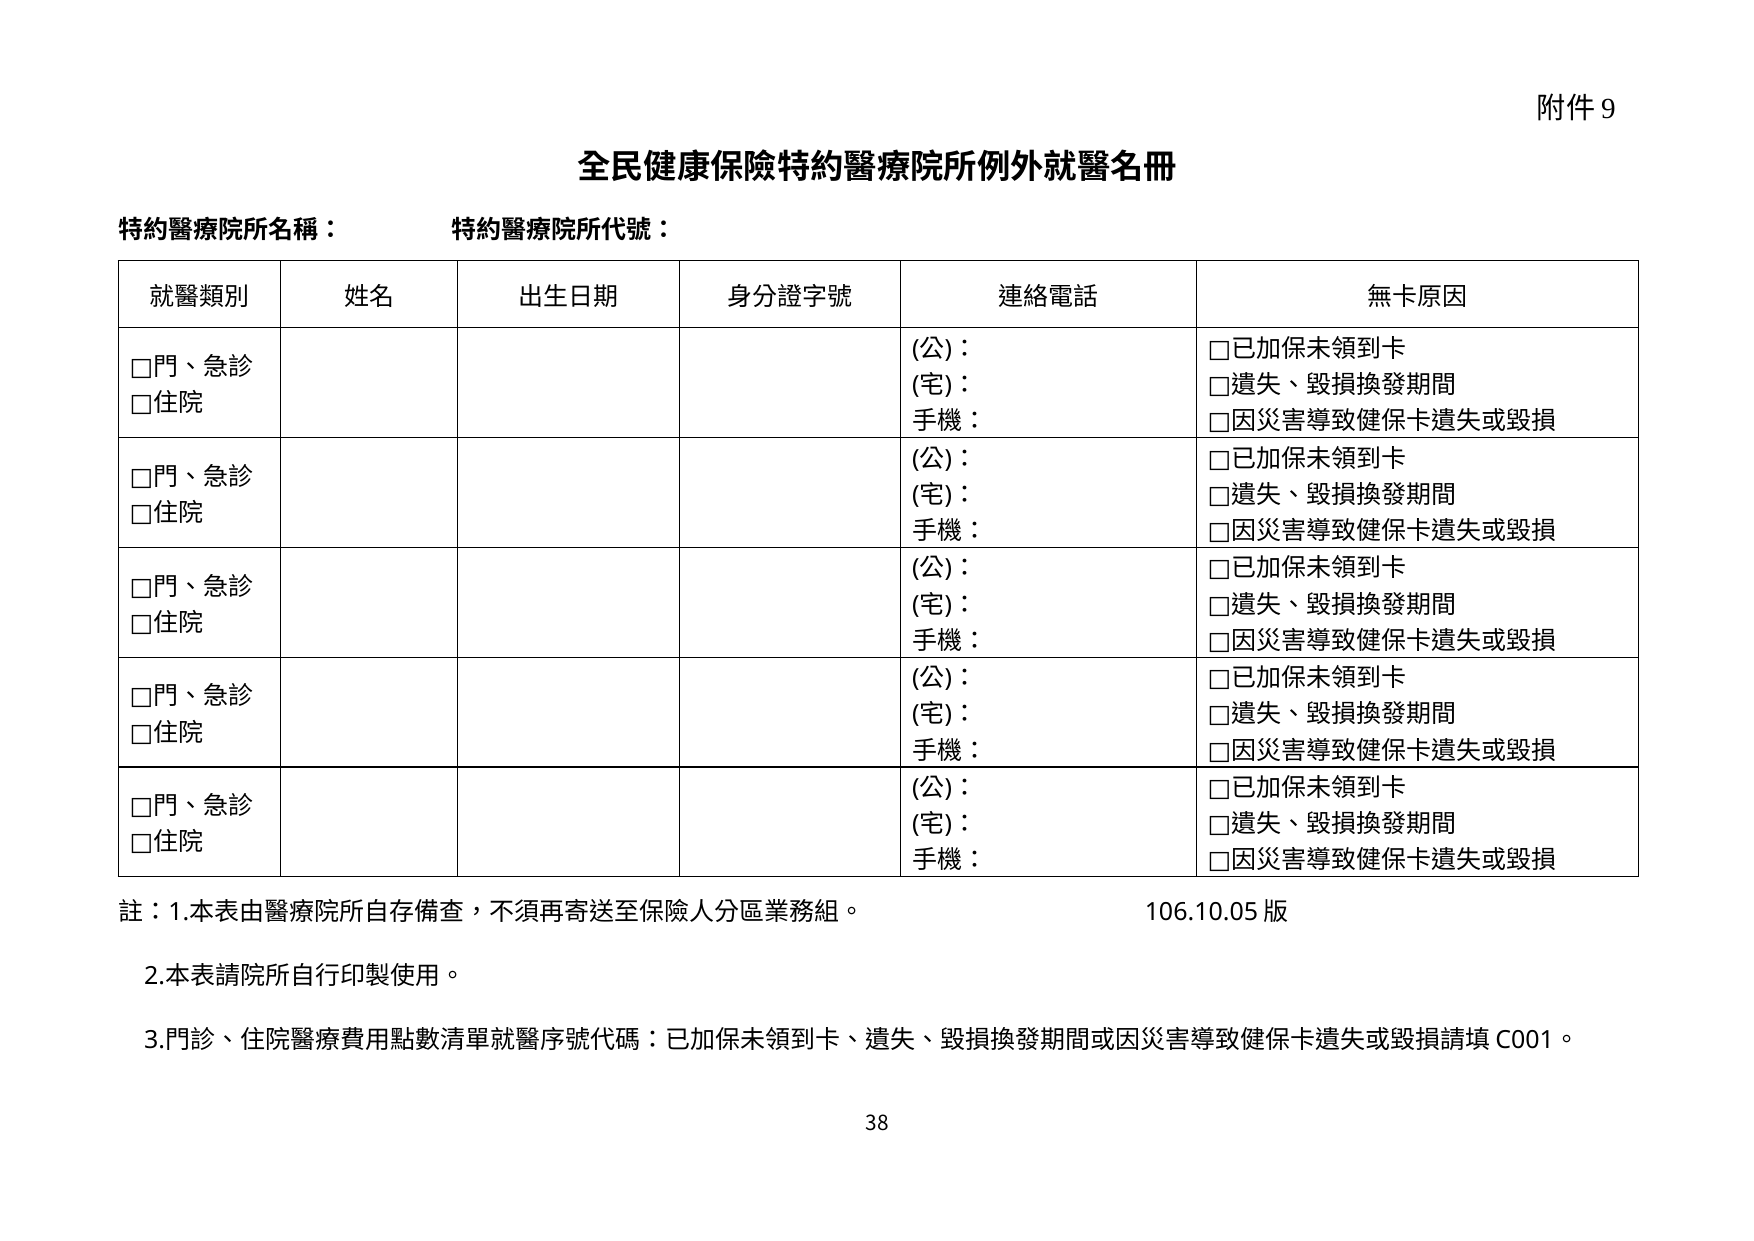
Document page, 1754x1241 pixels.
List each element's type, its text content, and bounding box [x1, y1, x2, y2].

table_cell [281, 328, 457, 437]
table_header 無卡原因 [1197, 261, 1638, 327]
text 附件9 [1468, 84, 1615, 127]
table_header 連絡電話 [901, 261, 1196, 327]
table_cell (公)： (宅)： 手機： [901, 658, 1196, 766]
table_header 姓名 [281, 261, 457, 327]
table_cell □門、急診 □住院 [119, 328, 280, 437]
table_cell [680, 328, 900, 437]
text 註：1.本表由醫療院所自存備查，不須再寄送至保險人分區業務組。 106.10.05版 [118, 877, 1636, 941]
text 特約醫療院所名稱： 特約醫療院所代號： [118, 196, 1636, 260]
table_cell [680, 548, 900, 657]
table_cell □已加保未領到卡 □遺失、毀損換發期間 □因災害導致健保卡遺失或毀損 [1197, 438, 1638, 547]
table_cell (公)： (宅)： 手機： [901, 548, 1196, 657]
table_cell □已加保未領到卡 □遺失、毀損換發期間 □因災害導致健保卡遺失或毀損 [1197, 658, 1638, 766]
table_cell [680, 768, 900, 876]
table_cell (公)： (宅)： 手機： [901, 328, 1196, 437]
table_cell □已加保未領到卡 □遺失、毀損換發期間 □因災害導致健保卡遺失或毀損 [1197, 328, 1638, 437]
table_cell [680, 658, 900, 766]
table_header 就醫類別 [119, 261, 280, 327]
text 3.門診、住院醫療費用點數清單就醫序號代碼：已加保未領到卡、遺失、毀損換發期間或因災害導致健保卡遺失或毀損請填C001。 [118, 1005, 1636, 1069]
table_cell □門、急診 □住院 [119, 658, 280, 766]
table_cell [680, 438, 900, 547]
table_cell [458, 658, 679, 766]
table_header 出生日期 [458, 261, 679, 327]
table_header 身分證字號 [680, 261, 900, 327]
table_cell □門、急診 □住院 [119, 768, 280, 876]
table_cell [281, 548, 457, 657]
table_cell □已加保未領到卡 □遺失、毀損換發期間 □因災害導致健保卡遺失或毀損 [1197, 548, 1638, 657]
table_cell [281, 658, 457, 766]
table_cell □門、急診 □住院 [119, 548, 280, 657]
table_cell [458, 548, 679, 657]
table_cell (公)： (宅)： 手機： [901, 768, 1196, 876]
table_cell □已加保未領到卡 □遺失、毀損換發期間 □因災害導致健保卡遺失或毀損 [1197, 768, 1638, 876]
table_cell [458, 328, 679, 437]
table_cell [458, 438, 679, 547]
table_cell [281, 768, 457, 876]
text 全民健康保險特約醫療院所例外就醫名冊 [118, 132, 1636, 196]
table_cell □門、急診 □住院 [119, 438, 280, 547]
table_cell (公)： (宅)： 手機： [901, 438, 1196, 547]
table_cell [458, 768, 679, 876]
table_cell [281, 438, 457, 547]
text 2.本表請院所自行印製使用。 [118, 941, 1636, 1005]
